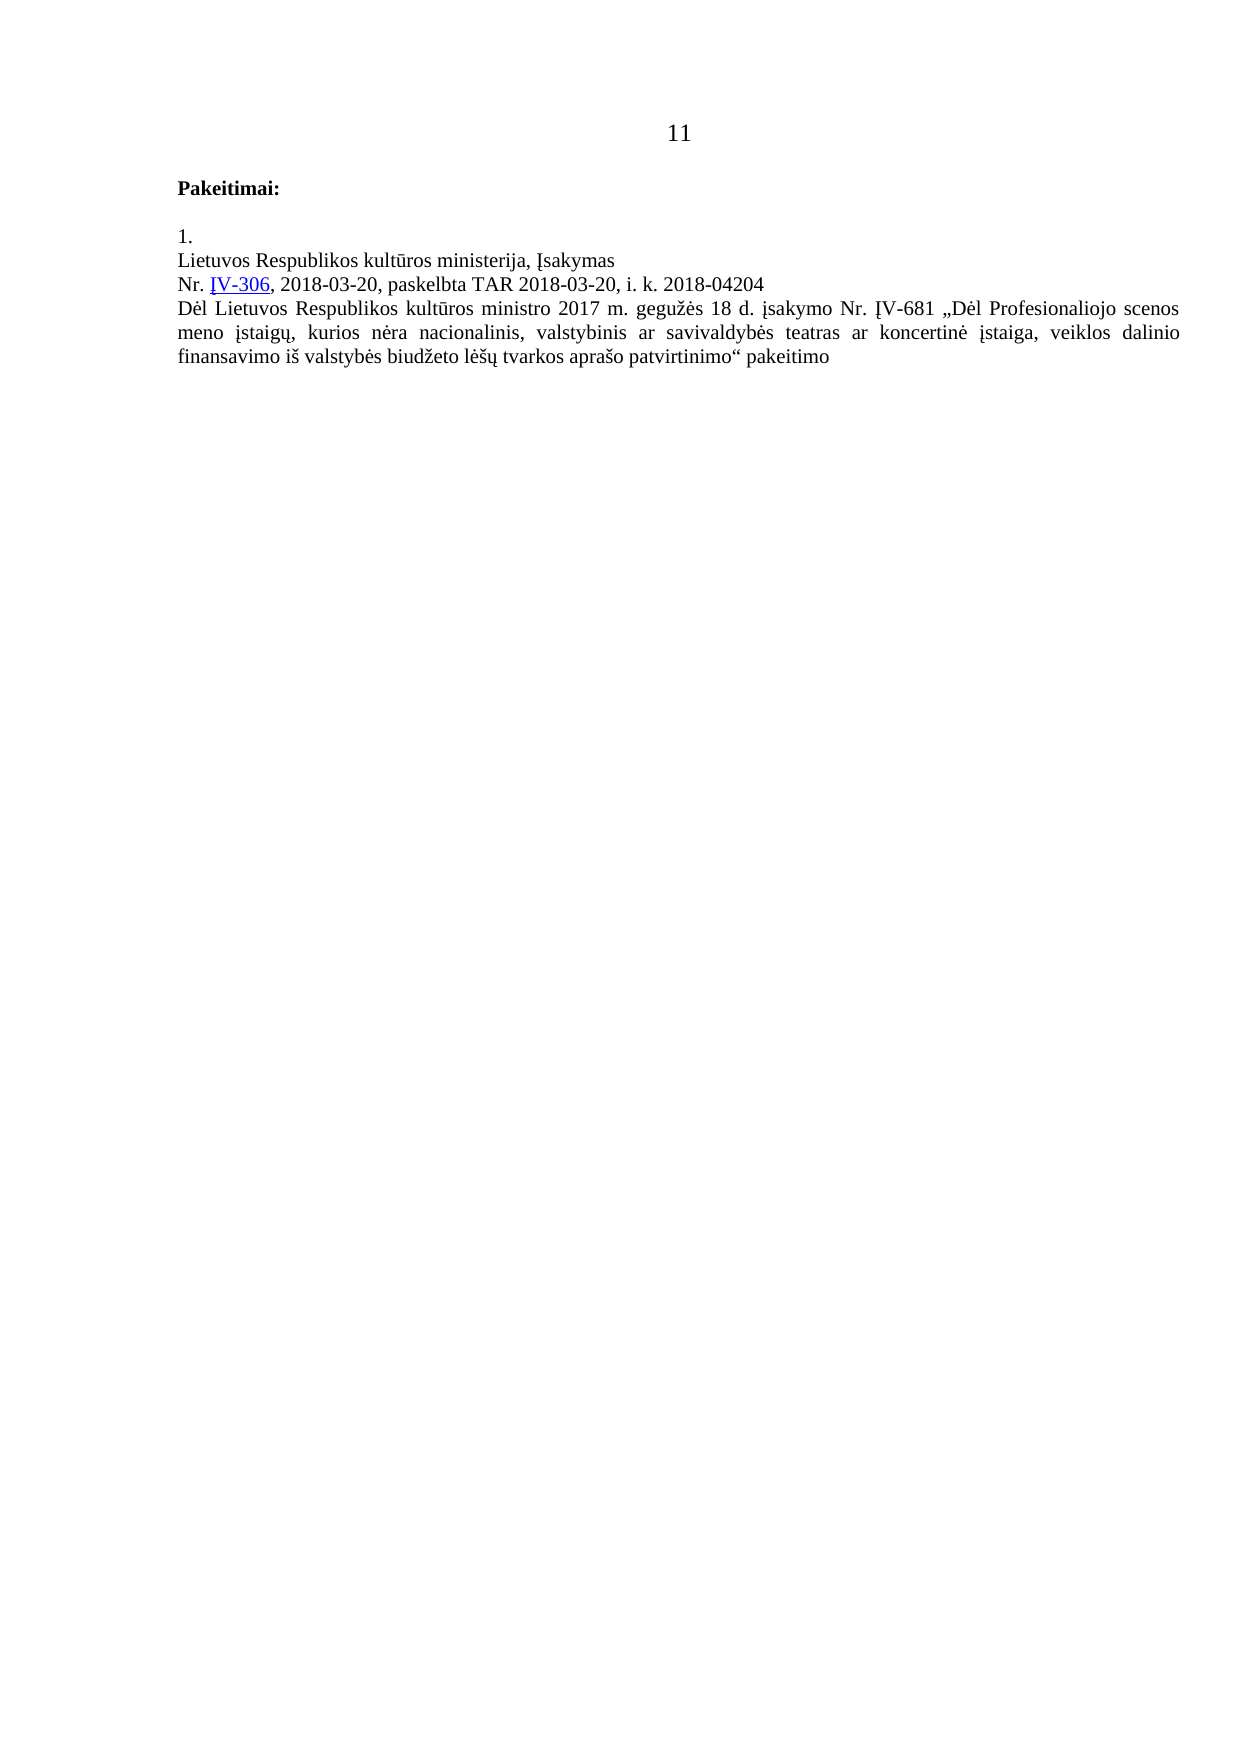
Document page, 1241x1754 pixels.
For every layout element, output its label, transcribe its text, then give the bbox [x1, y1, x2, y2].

text Pakeitimai: [177, 176, 1181, 200]
text Dėl Lietuvos Respublikos kultūros ministro 2017 m. gegužės 18 d. įsakymo Nr. ĮV-681 „Dėl Profesionaliojo scenos meno įstaigų, kurios nėra nacionalinis, valstybinis ar savivaldybės teatras ar koncertinė įstaiga, veiklos dalinio finansavimo iš valstybės biudžeto lėšų tvarkos aprašo patvirtinimo“ pakeitimo [177, 296, 1181, 368]
text 1. [177, 224, 1181, 248]
text Lietuvos Respublikos kultūros ministerija, Įsakymas [177, 248, 1181, 272]
text Nr. ĮV-306, 2018-03-20, paskelbta TAR 2018-03-20, i. k. 2018-04204 [177, 272, 1181, 296]
